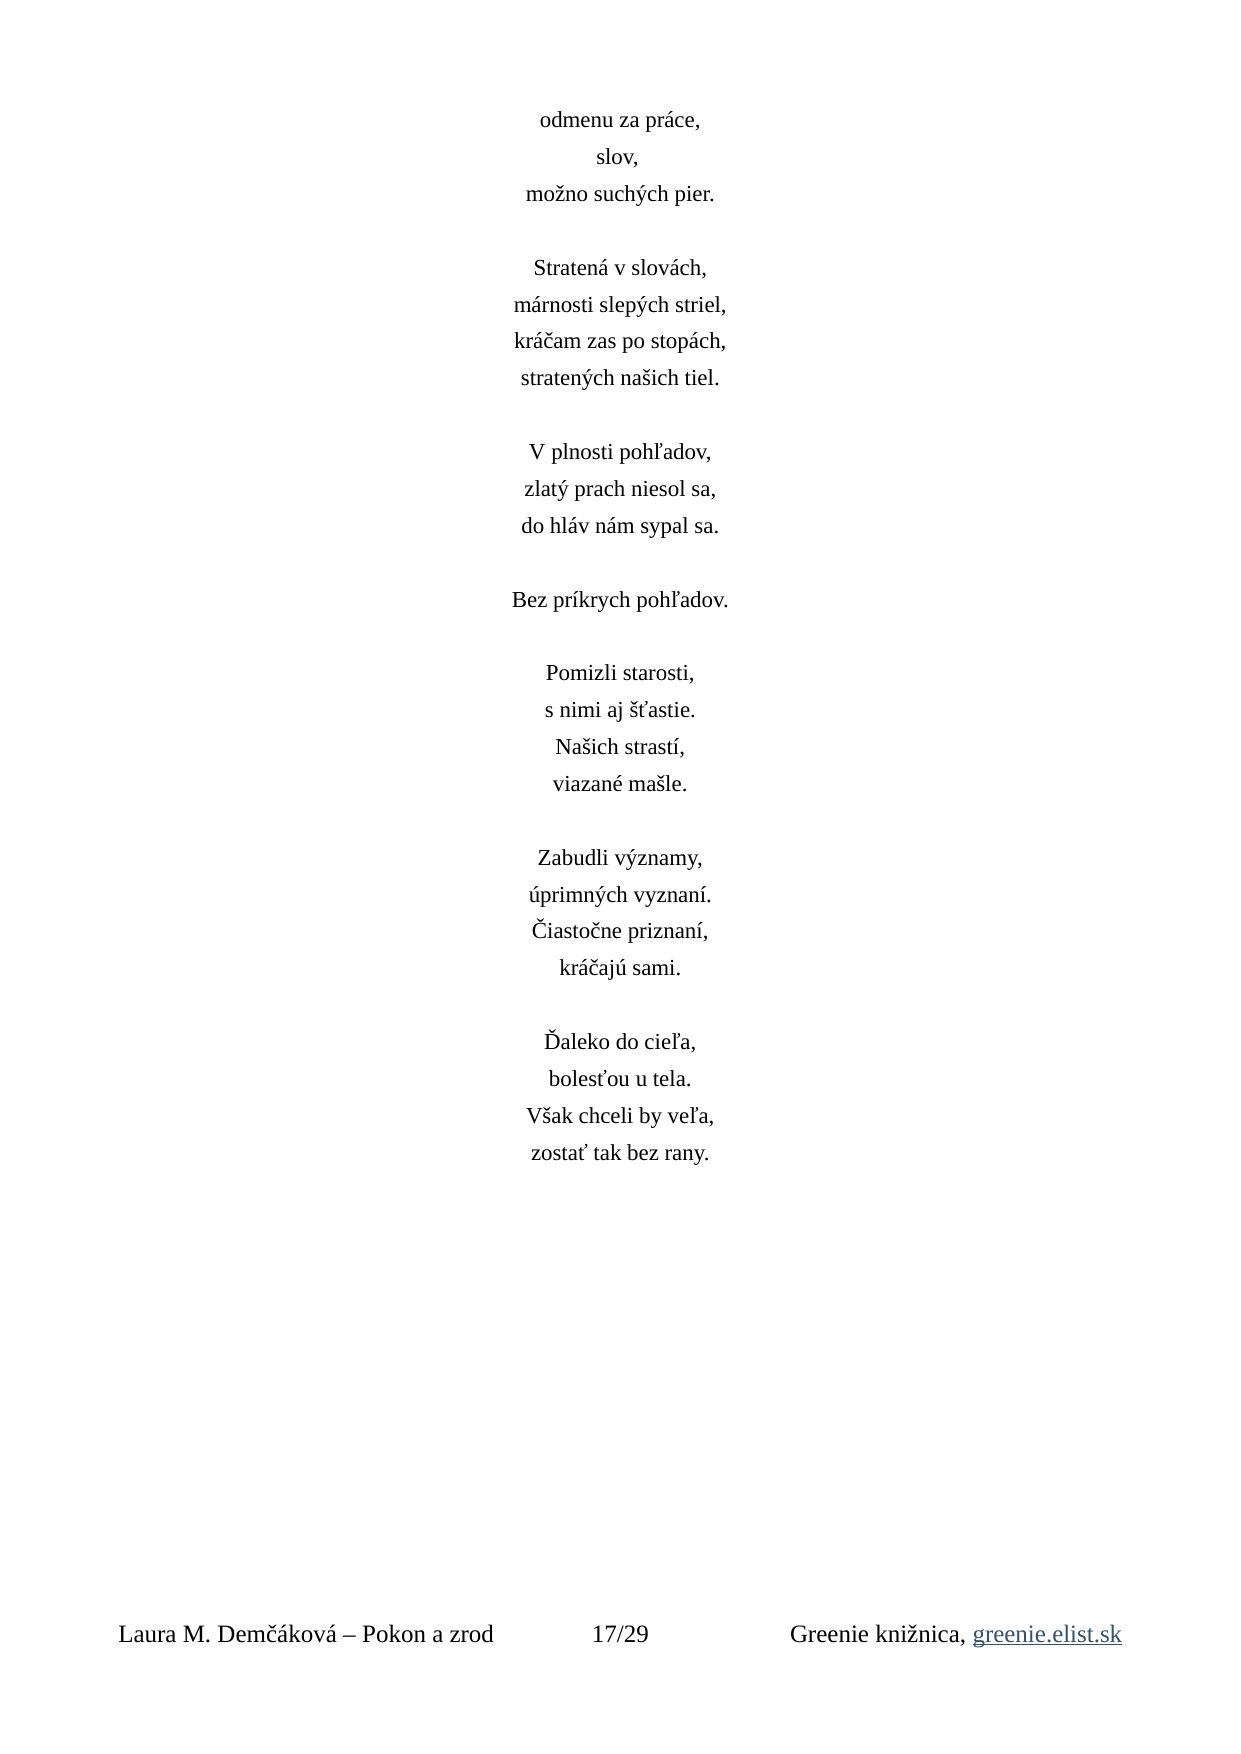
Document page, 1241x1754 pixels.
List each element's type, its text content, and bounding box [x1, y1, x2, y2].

text zostať tak bez rany. [106, 1139, 1134, 1165]
text bolesťou u tela. [106, 1065, 1134, 1091]
text Našich strastí, [106, 733, 1134, 759]
text V plnosti pohľadov, [106, 438, 1134, 464]
text odmenu za práce, [106, 106, 1134, 133]
text kráčajú sami. [106, 954, 1134, 981]
text úprimných vyznaní. [106, 881, 1134, 907]
text Však chceli by veľa, [106, 1102, 1134, 1128]
text zlatý prach niesol sa, [106, 475, 1134, 501]
text slov, [106, 143, 1134, 169]
text Ďaleko do cieľa, [106, 1028, 1134, 1054]
text márnosti slepých striel, [106, 291, 1134, 317]
text Pomizli starosti, [106, 659, 1134, 686]
text Stratená v slovách, [106, 254, 1134, 280]
text viazané mašle. [106, 770, 1134, 796]
text Čiastočne priznaní, [106, 917, 1134, 944]
text Zabudli významy, [106, 844, 1134, 870]
text s nimi aj šťastie. [106, 696, 1134, 723]
text stratených našich tiel. [106, 364, 1134, 391]
text kráčam zas po stopách, [106, 327, 1134, 354]
text do hláv nám sypal sa. [106, 512, 1134, 538]
text Bez príkrych pohľadov. [106, 586, 1134, 612]
text možno suchých pier. [106, 180, 1134, 206]
